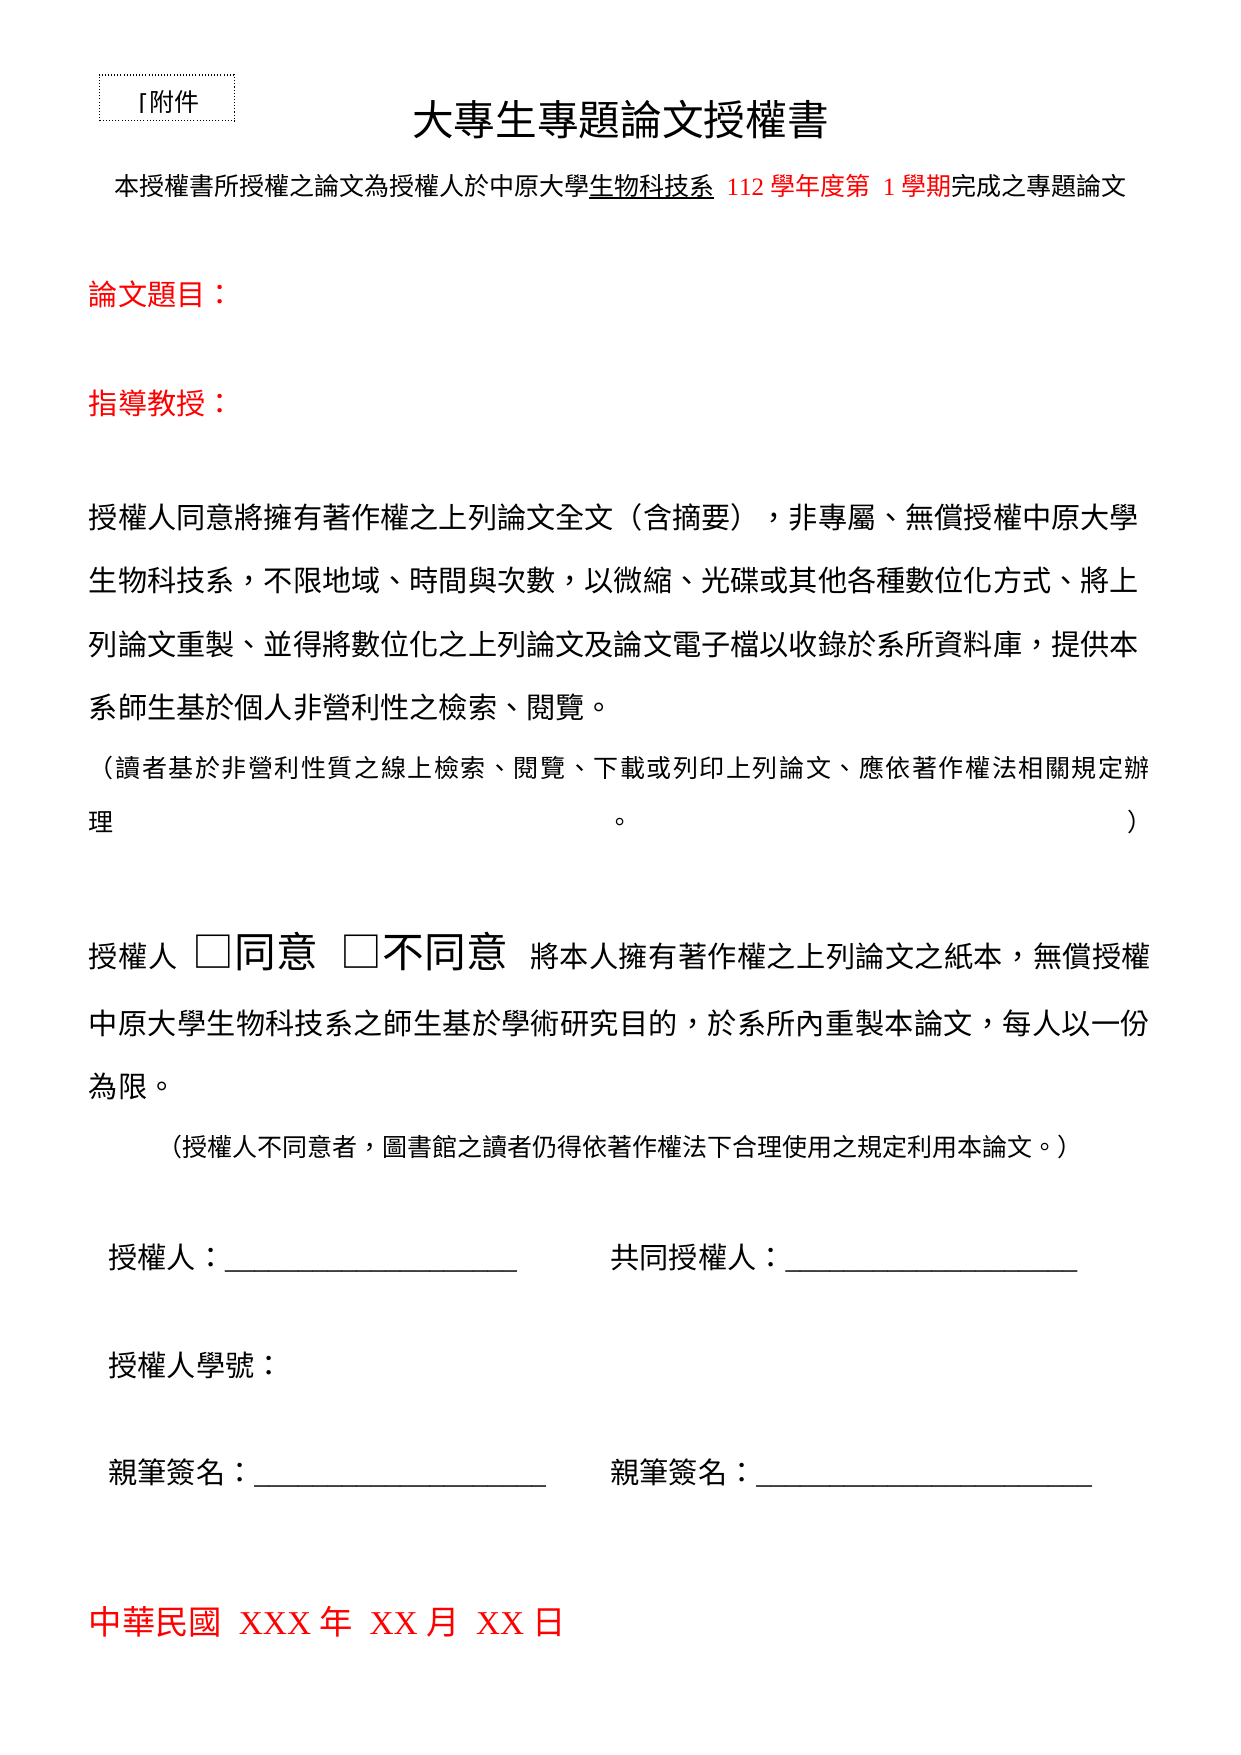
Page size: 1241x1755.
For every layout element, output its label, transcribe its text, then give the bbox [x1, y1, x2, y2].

text （讀者基於非營利性質之線上檢索、閱覽、下載或列印上列論文、應依著作權法相關規定辦理。） 授權人 □同意 □不同意 將本人擁有著作權之上列論文之紙本，無償授權中原大學生物科技系之師生基於學術研究目的，於系所內重製本論文，每人以一份為限。 [89, 748, 1152, 1106]
text 大專生專題論文授權書 [89, 74, 1152, 147]
table_header 共同授權人：____________________ [599, 1211, 1143, 1318]
table_cell 親筆簽名：_______________________ [599, 1426, 1143, 1533]
text 指導教授： 授權人同意將擁有著作權之上列論文全文（含摘要），非專屬、無償授權中原大學生物科技系，不限地域、時間與次數，以微縮、光碟或其他各種數位化方式、將上列論文重製、並得將數位化之上列論文及論文電子檔以收錄於系所資料庫，提供本系師生基於個人非營利性之檢索、閱覽。 [89, 381, 1152, 727]
text 論文題目： [89, 271, 1152, 364]
table_cell [599, 1318, 1143, 1426]
table_cell 授權人學號： [97, 1318, 599, 1426]
table_header 授權人：____________________ [97, 1211, 599, 1318]
table_cell 親筆簽名：____________________ [97, 1426, 599, 1533]
text （授權人不同意者，圖書館之讀者仍得依著作權法下合理使用之規定利用本論文。） [89, 1127, 1152, 1164]
text [附件五] [115, 83, 219, 112]
text 本授權書所授權之論文為授權人於中原大學生物科技系 112 學年度第 1 學期完成之專題論文 [89, 166, 1152, 203]
text 中華民國 XXX 年 XX 月 XX 日 [89, 1533, 1152, 1644]
